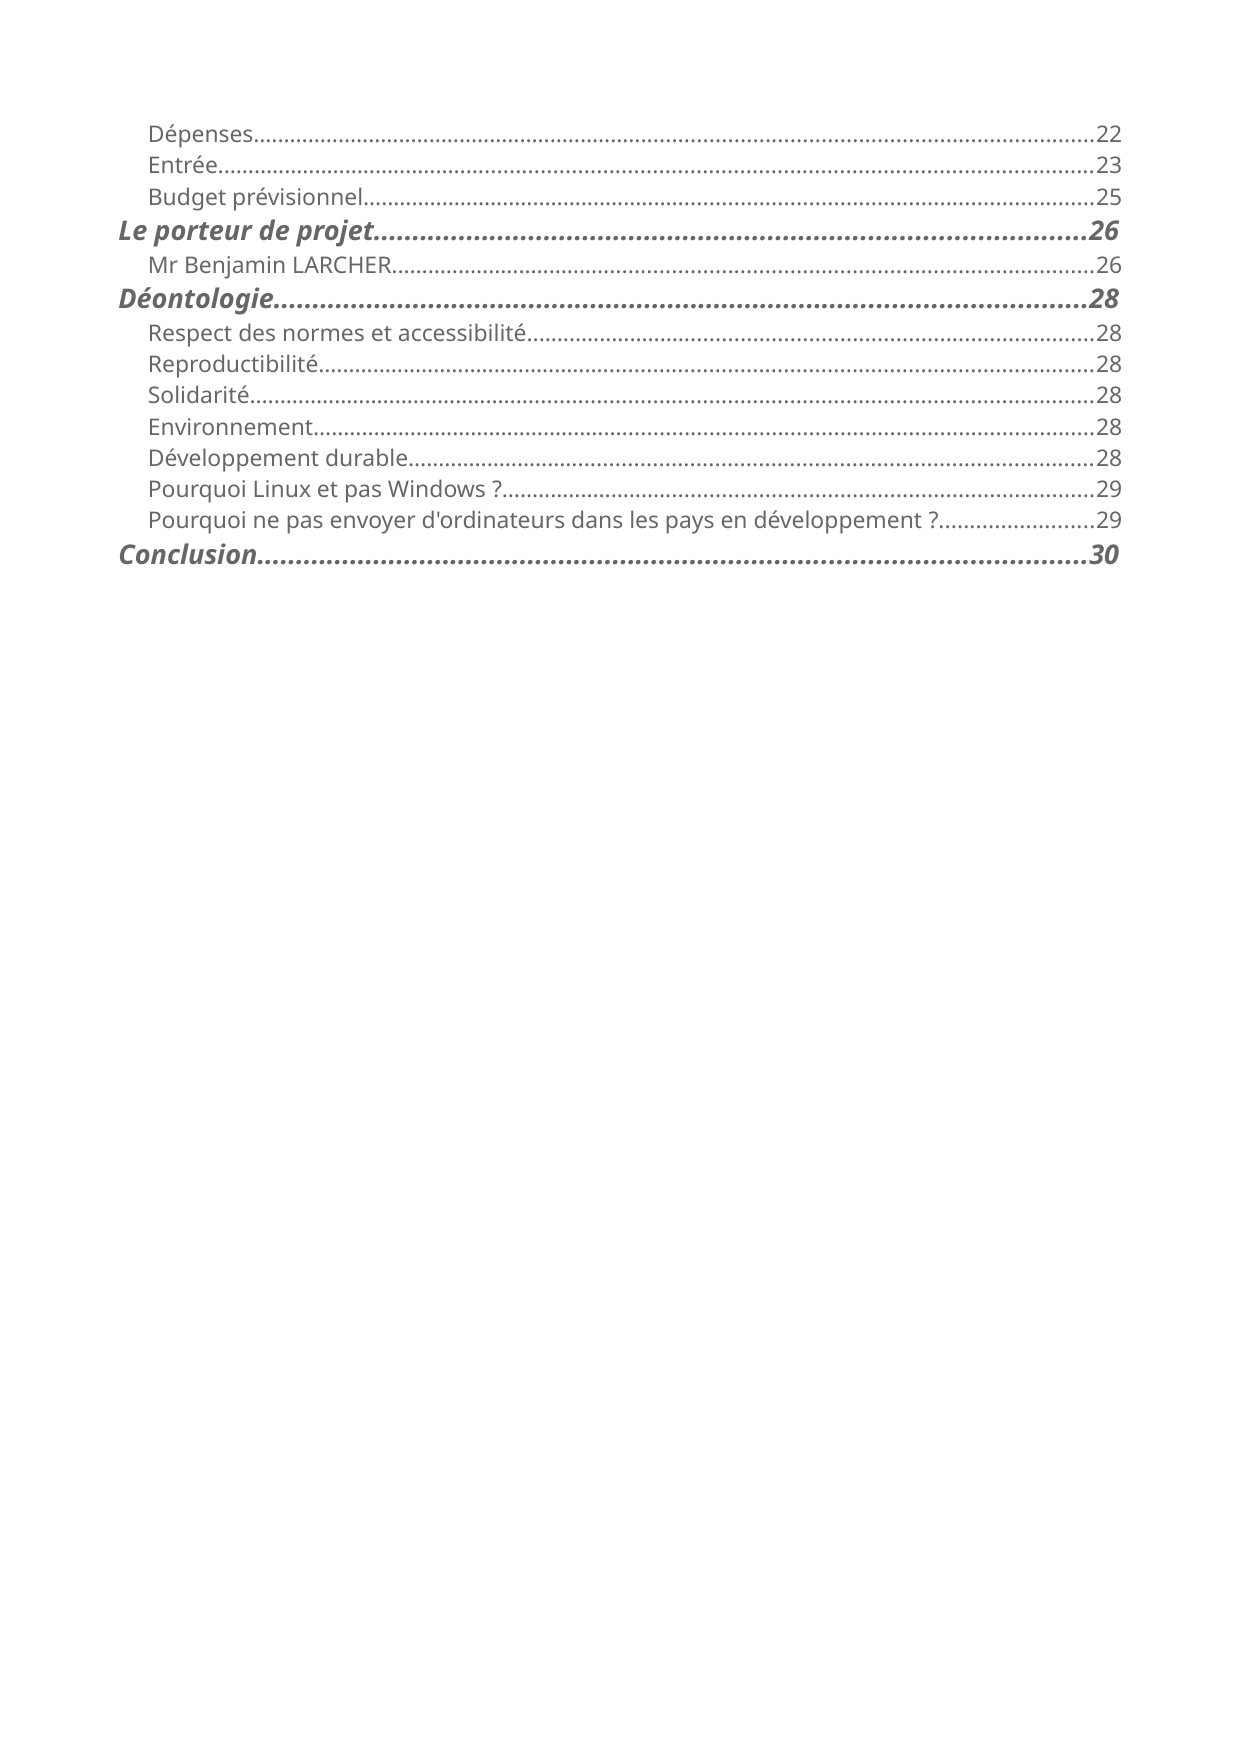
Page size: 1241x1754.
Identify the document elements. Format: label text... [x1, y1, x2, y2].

text Déontologie 28 [118, 280, 1122, 317]
text Pourquoi Linux et pas Windows ? 29 [148, 473, 1122, 504]
text Respect des normes et accessibilité 28 [148, 317, 1122, 348]
text Dépenses 22 [148, 118, 1122, 149]
text Environnement 28 [148, 411, 1122, 442]
text Solidarité 28 [148, 379, 1122, 411]
text Budget prévisionnel 25 [148, 181, 1122, 212]
text Développement durable 28 [148, 442, 1122, 473]
text Entrée 23 [148, 149, 1122, 181]
text Reproductibilité 28 [148, 348, 1122, 379]
text Conclusion 30 [118, 536, 1122, 572]
text Pourquoi ne pas envoyer d'ordinateurs dans les pays en développement ? 29 [148, 504, 1122, 536]
text Le porteur de projet 26 [118, 212, 1122, 249]
text Mr Benjamin LARCHER 26 [148, 249, 1122, 280]
